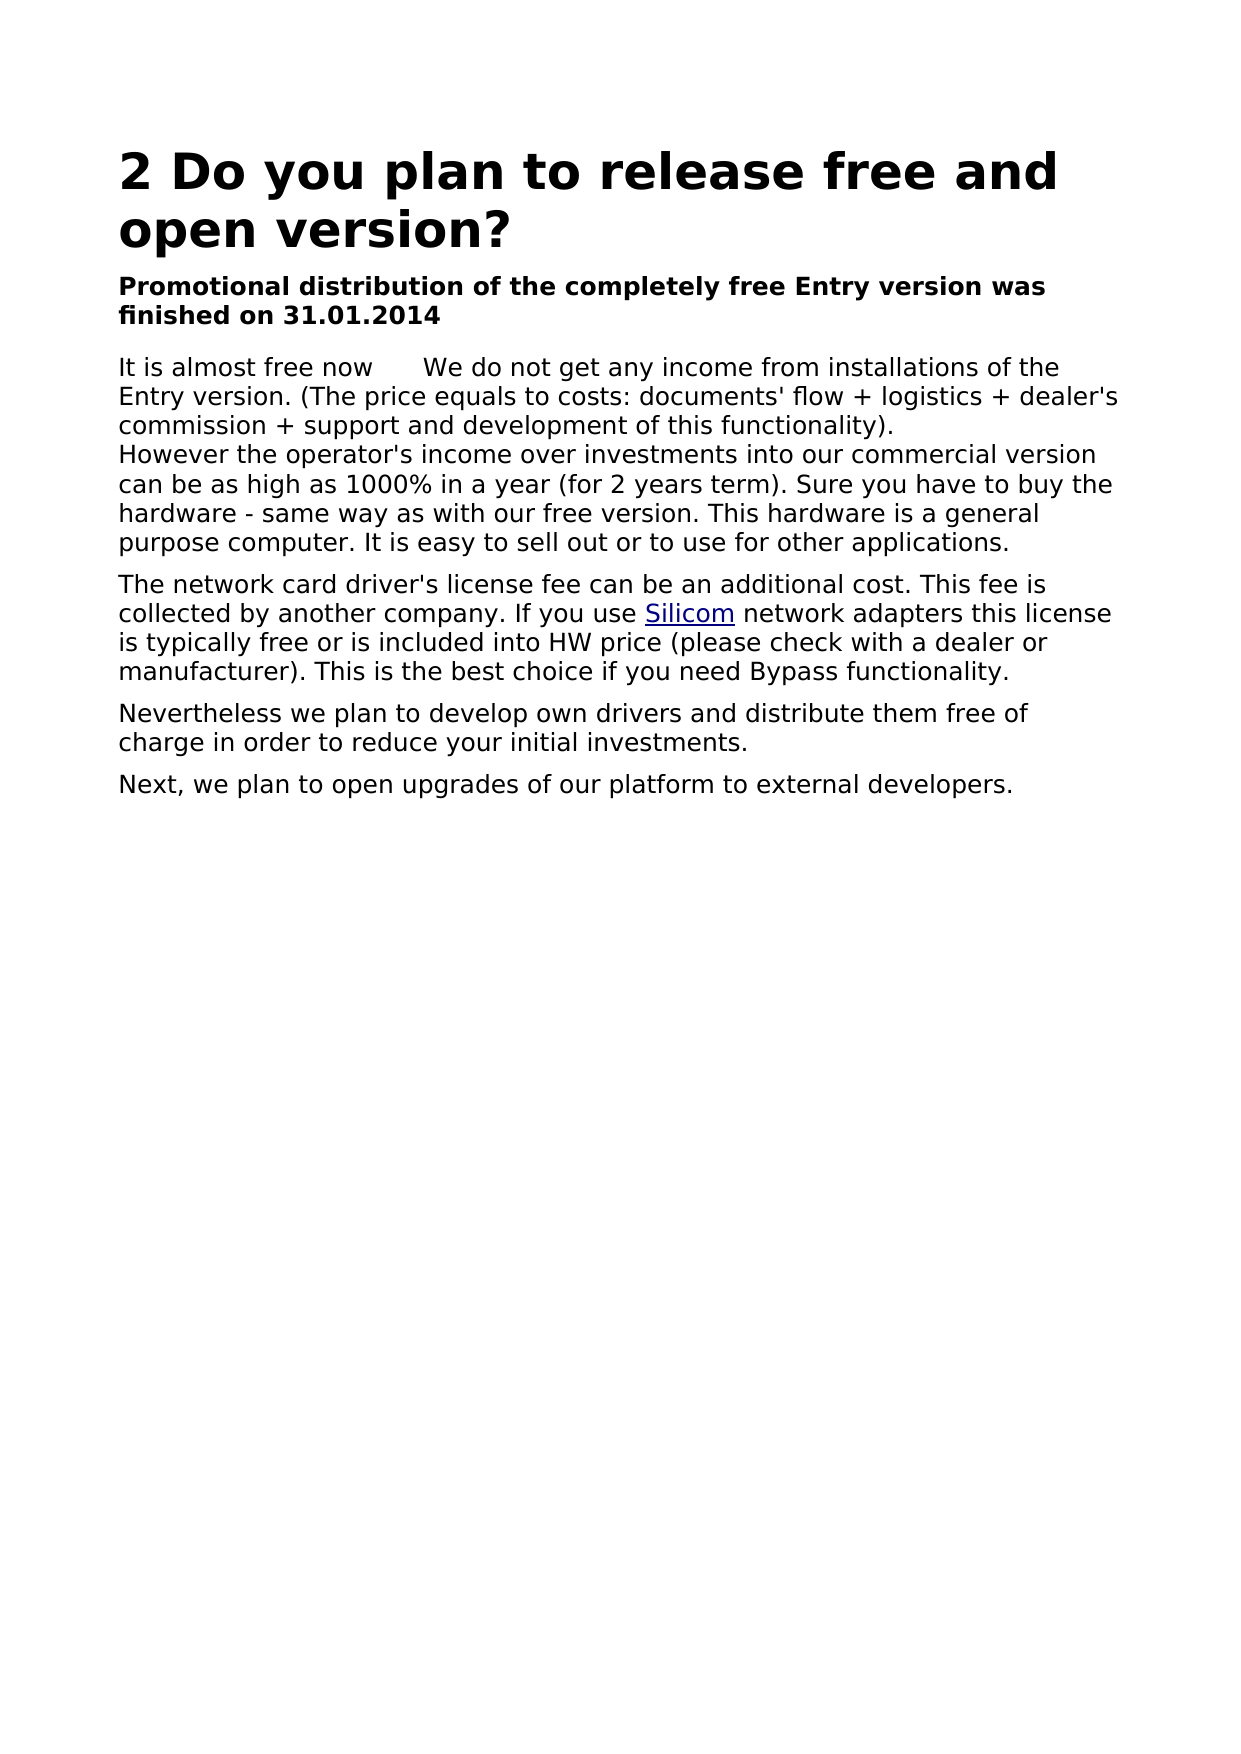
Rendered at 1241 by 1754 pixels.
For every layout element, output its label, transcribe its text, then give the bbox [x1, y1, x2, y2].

subtitle 2 Do you plan to release free and open version? [118, 143, 1122, 259]
text The network card driver's license fee can be an additional cost. This fee is collected by another company. If you use Silicom network adapters this license is typically free or is included into HW price (please check with a dealer or manufacturer). This is the best choice if you need Bypass functionality. [118, 570, 1122, 686]
text Nevertheless we plan to develop own drivers and distribute them free of charge in order to reduce your initial investments. [118, 699, 1122, 757]
text Promotional distribution of the completely free Entry version was finished on 31.01.2014 [118, 272, 1122, 330]
text It is almost free now We do not get any income from installations of the Entry version. (The price equals to costs: documents' flow + logistics + dealer's commission + support and development of this functionality). However the operator's income over investments into our commercial version can be as high as 1000% in a year (for 2 years term). Sure you have to buy the hardware - same way as with our free version. This hardware is a general purpose computer. It is easy to sell out or to use for other applications. [118, 343, 1122, 557]
text Next, we plan to open upgrades of our platform to external developers. [118, 770, 1122, 799]
